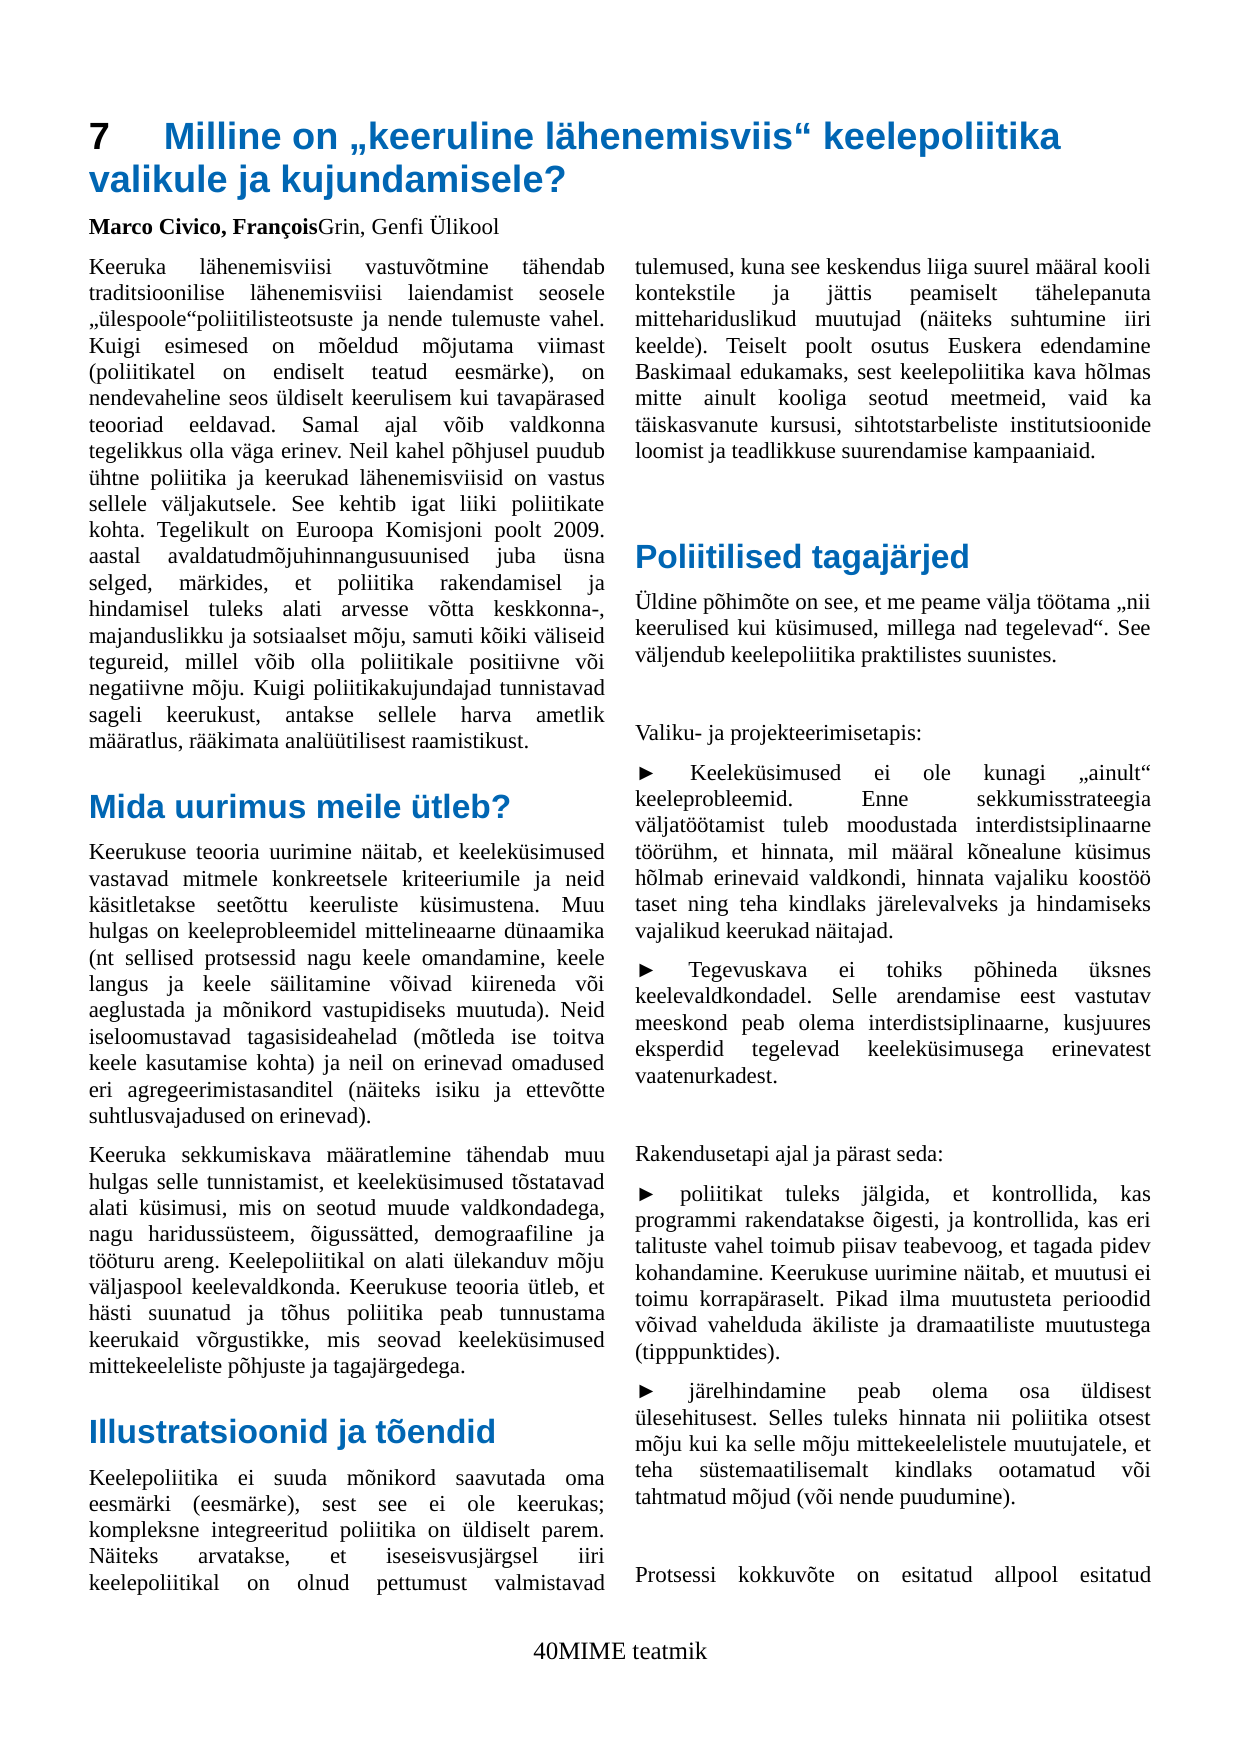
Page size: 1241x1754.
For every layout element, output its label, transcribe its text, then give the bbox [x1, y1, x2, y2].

text ► Tegevuskava ei tohiks põhineda üksnes keelevaldkondadel. Selle arendamise eest vastutav meeskond peab olema interdistsiplinaarne, kusjuures eksperdid tegelevad keeleküsimusega erinevatest vaatenurkadest. [635, 956, 1152, 1088]
subtitle Milline on „keeruline lähenemisviis“ keelepoliitika valikule ja kujundamisele? [88, 113, 1152, 201]
text ► Keeleküsimused ei ole kunagi „ainult“ keeleprobleemid. Enne sekkumisstrateegia väljatöötamist tuleb moodustada interdistsiplinaarne töörühm, et hinnata, mil määral kõnealune küsimus hõlmab erinevaid valdkondi, hinnata vajaliku koostöö taset ning teha kindlaks järelevalveks ja hindamiseks vajalikud keerukad näitajad. [635, 759, 1152, 943]
subtitle Poliitilised tagajärjed [635, 537, 1152, 575]
text Keeruka sekkumiskava määratlemine tähendab muu hulgas selle tunnistamist, et keeleküsimused tõstatavad alati küsimusi, mis on seotud muude valdkondadega, nagu haridussüsteem, õigussätted, demograafiline ja tööturu areng. Keelepoliitikal on alati ülekanduv mõju väljaspool keelevaldkonda. Keerukuse teooria ütleb, et hästi suunatud ja tõhus poliitika peab tunnustama keerukaid võrgustikke, mis seovad keeleküsimused mittekeeleliste põhjuste ja tagajärgedega. [88, 1141, 605, 1378]
text Marco Civico, FrançoisGrin, Genfi Ülikool [88, 213, 1152, 240]
text tulemused, kuna see keskendus liiga suurel määral kooli kontekstile ja jättis peamiselt tähelepanuta mittehariduslikud muutujad (näiteks suhtumine iiri keelde). Teiselt poolt osutus Euskera edendamine Baskimaal edukamaks, sest keelepoliitika kava hõlmas mitte ainult kooliga seotud meetmeid, vaid ka täiskasvanute kursusi, sihtotstarbeliste institutsioonide loomist ja teadlikkuse suurendamise kampaaniaid. [635, 253, 1152, 463]
text Üldine põhimõte on see, et me peame välja töötama „nii keerulised kui küsimused, millega nad tegelevad“. See väljendub keelepoliitika praktilistes suunistes. [635, 588, 1152, 667]
text Protsessi kokkuvõte on esitatud allpool esitatud [635, 1561, 1152, 1588]
text ► järelhindamine peab olema osa üldisest ülesehitusest. Selles tuleks hinnata nii poliitika otsest mõju kui ka selle mõju mittekeelelistele muutujatele, et teha süstemaatilisemalt kindlaks ootamatud või tahtmatud mõjud (või nende puudumine). [635, 1377, 1152, 1509]
text Rakendusetapi ajal ja pärast seda: [635, 1140, 1152, 1167]
subtitle Illustratsioonid ja tõendid [88, 1412, 605, 1451]
text Keelepoliitika ei suuda mõnikord saavutada oma eesmärki (eesmärke), sest see ei ole keerukas; kompleksne integreeritud poliitika on üldiselt parem. Näiteks arvatakse, et iseseisvusjärgsel iiri keelepoliitikal on olnud pettumust valmistavad [88, 1463, 605, 1595]
text Keerukuse teooria uurimine näitab, et keeleküsimused vastavad mitmele konkreetsele kriteeriumile ja neid käsitletakse seetõttu keeruliste küsimustena. Muu hulgas on keeleprobleemidel mittelineaarne dünaamika (nt sellised protsessid nagu keele omandamine, keele langus ja keele säilitamine võivad kiireneda või aeglustada ja mõnikord vastupidiseks muutuda). Neid iseloomustavad tagasisideahelad (mõtleda ise toitva keele kasutamise kohta) ja neil on erinevad omadused eri agregeerimistasanditel (näiteks isiku ja ettevõtte suhtlusvajadused on erinevad). [88, 838, 605, 1128]
subtitle Mida uurimus meile ütleb? [88, 787, 605, 826]
text Keeruka lähenemisviisi vastuvõtmine tähendab traditsioonilise lähenemisviisi laiendamist seosele „ülespoole“poliitilisteotsuste ja nende tulemuste vahel. Kuigi esimesed on mõeldud mõjutama viimast (poliitikatel on endiselt teatud eesmärke), on nendevaheline seos üldiselt keerulisem kui tavapärased teooriad eeldavad. Samal ajal võib valdkonna tegelikkus olla väga erinev. Neil kahel põhjusel puudub ühtne poliitika ja keerukad lähenemisviisid on vastus sellele väljakutsele. See kehtib igat liiki poliitikate kohta. Tegelikult on Euroopa Komisjoni poolt 2009. aastal avaldatudmõjuhinnangusuunised juba üsna selged, märkides, et poliitika rakendamisel ja hindamisel tuleks alati arvesse võtta keskkonna-, majanduslikku ja sotsiaalset mõju, samuti kõiki väliseid tegureid, millel võib olla poliitikale positiivne või negatiivne mõju. Kuigi poliitikakujundajad tunnistavad sageli keerukust, antakse sellele harva ametlik määratlus, rääkimata analüütilisest raamistikust. [88, 253, 605, 753]
text Valiku- ja projekteerimisetapis: [635, 719, 1152, 746]
text ► poliitikat tuleks jälgida, et kontrollida, kas programmi rakendatakse õigesti, ja kontrollida, kas eri talituste vahel toimub piisav teabevoog, et tagada pidev kohandamine. Keerukuse uurimine näitab, et muutusi ei toimu korrapäraselt. Pikad ilma muutusteta perioodid võivad vahelduda äkiliste ja dramaatiliste muutustega (tipppunktides). [635, 1180, 1152, 1364]
